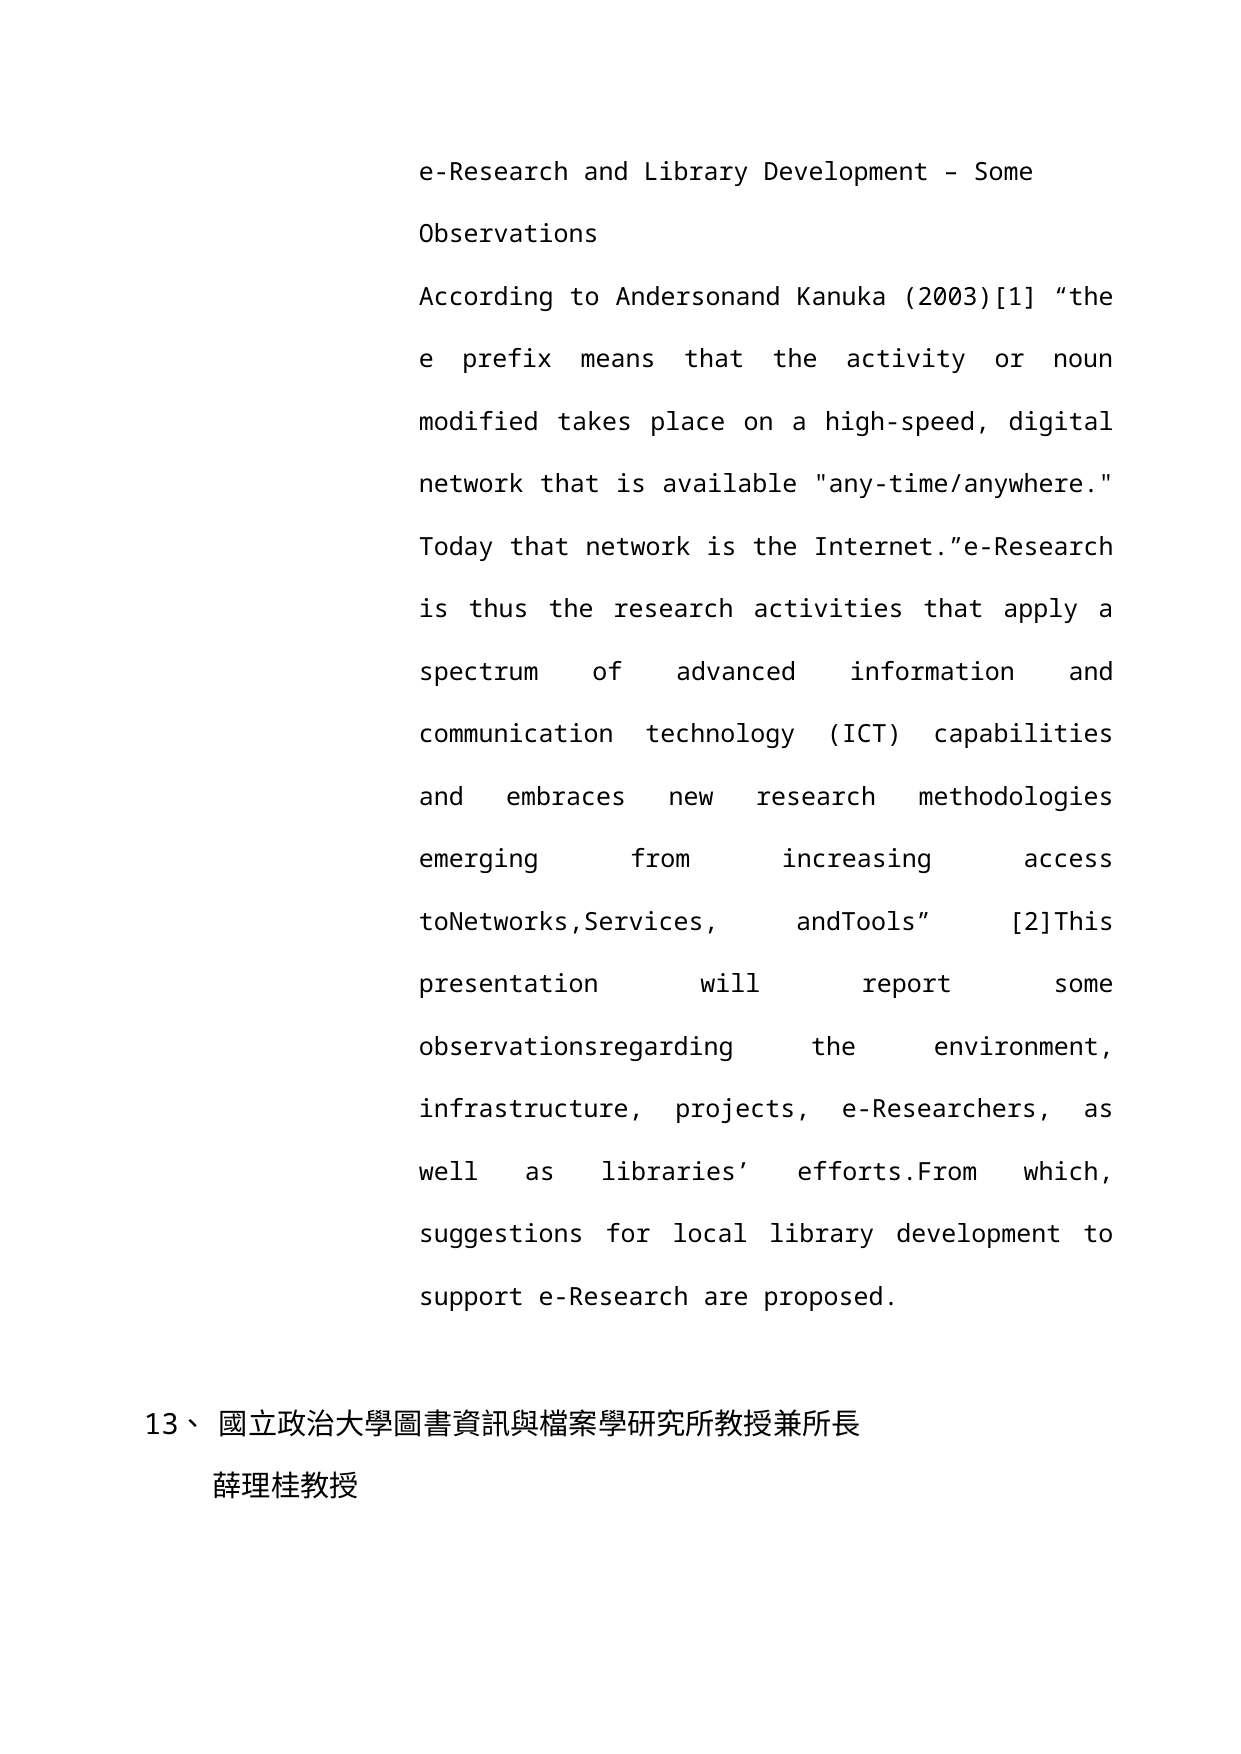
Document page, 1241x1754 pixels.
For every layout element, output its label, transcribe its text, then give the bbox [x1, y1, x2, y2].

list 國立政治大學圖書資訊與檔案學研究所教授兼所長 [144, 1380, 1115, 1443]
text 薛理桂教授 [125, 1443, 1115, 1505]
table_header [409, 127, 417, 1318]
table_header [125, 127, 409, 1318]
table_header e-Research and Library Development – Some Observations According to Andersonand Kanuka (2003)[1] “the e prefix means that the activity or noun modified takes place on a high-speed, digital network that is available "any-time/anywhere." Today that network is the Internet.”e-Research is thus the research activities that apply a spectrum of advanced information and communication technology (ICT) capabilities and embraces new research methodologies emerging from increasing access toNetworks,Services, andTools” [2]This presentation will report some observationsregarding the environment, infrastructure, projects, e-Researchers, as well as libraries’ efforts.From which, suggestions for local library development to support e-Research are proposed. [417, 127, 1115, 1318]
